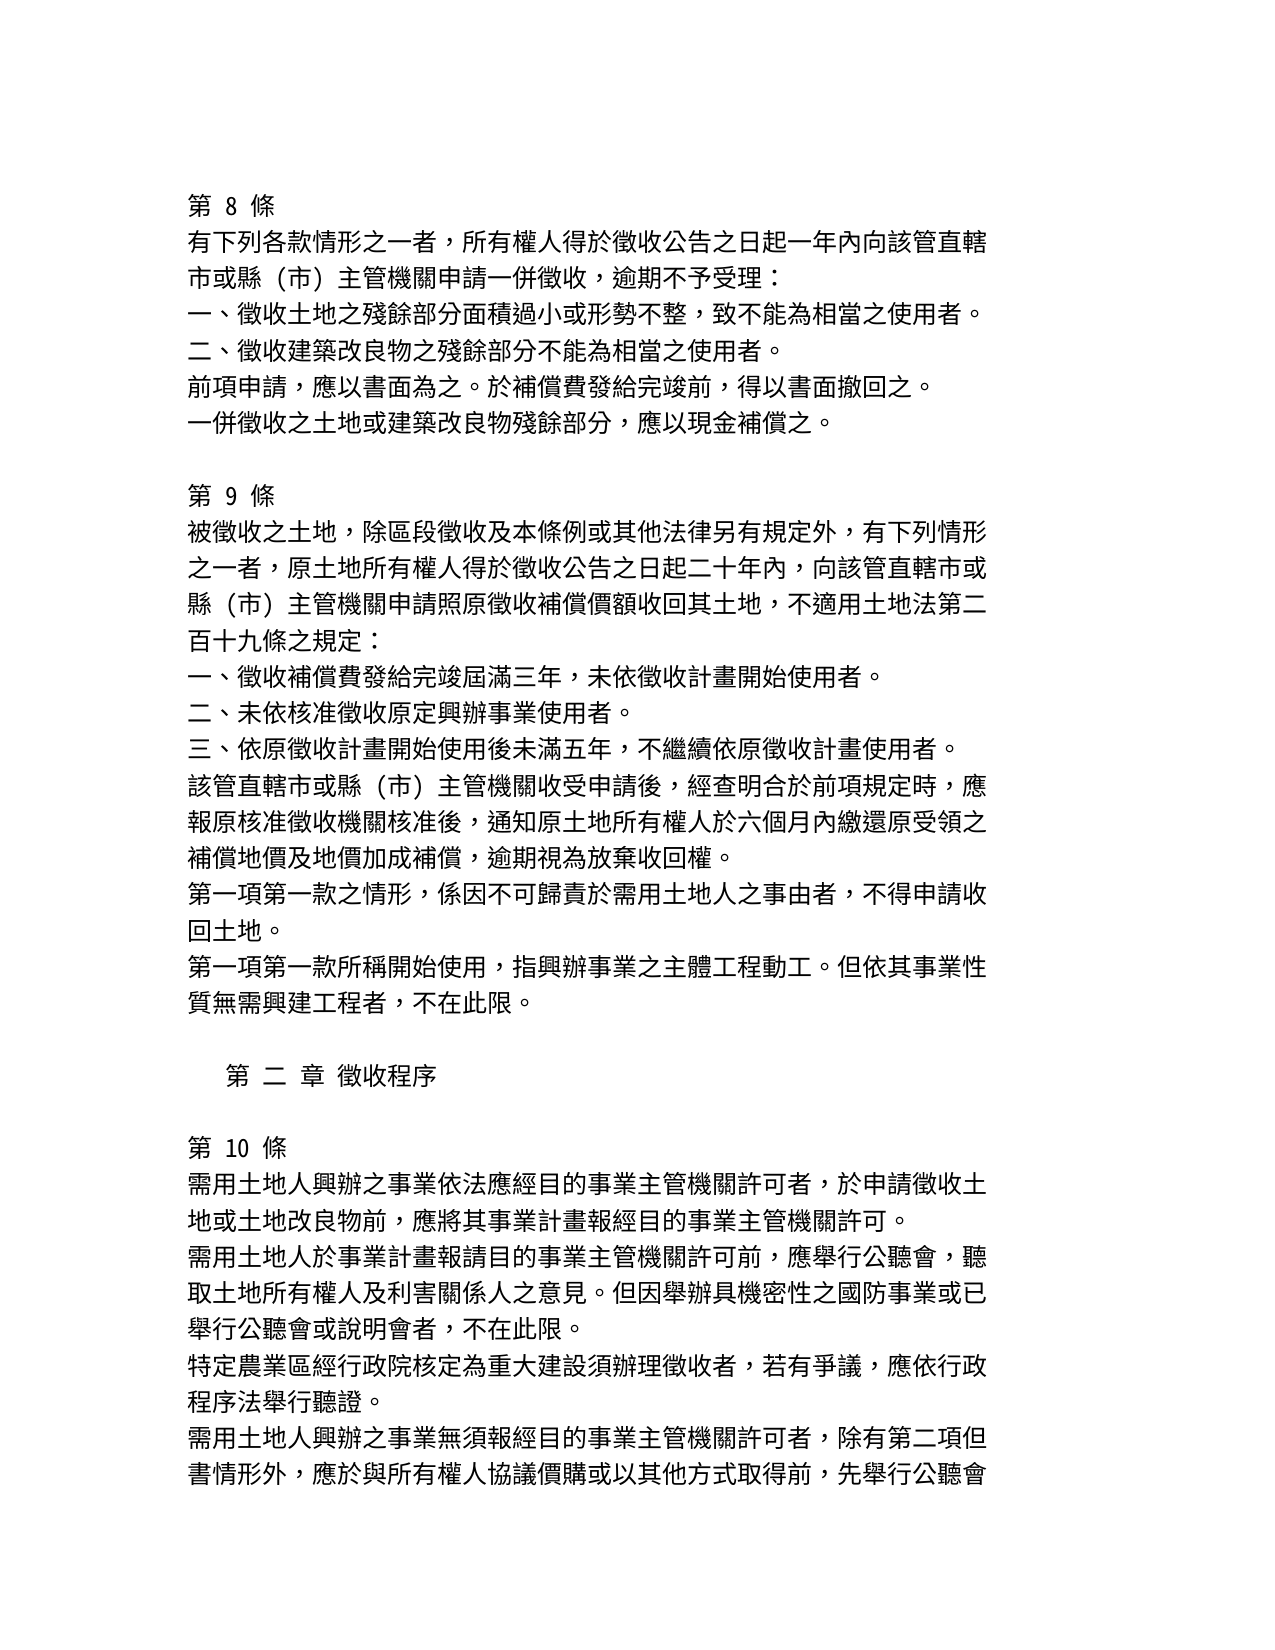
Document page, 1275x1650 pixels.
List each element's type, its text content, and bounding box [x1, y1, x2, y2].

text 第一項第一款所稱開始使用，指興辦事業之主體工程動工。但依其事業性 [187, 947, 1087, 984]
text 質無需興建工程者，不在此限。 [187, 984, 1087, 1020]
text 需用土地人興辦之事業依法應經目的事業主管機關許可者，於申請徵收土 [187, 1165, 1087, 1201]
text 取土地所有權人及利害關係人之意見。但因舉辦具機密性之國防事業或已 [187, 1274, 1087, 1310]
text 一、徵收土地之殘餘部分面積過小或形勢不整，致不能為相當之使用者。 [187, 295, 1087, 331]
text 需用土地人於事業計畫報請目的事業主管機關許可前，應舉行公聽會，聽 [187, 1237, 1087, 1274]
text 該管直轄市或縣 (市) 主管機關收受申請後，經查明合於前項規定時，應 [187, 766, 1087, 802]
text 回土地。 [187, 911, 1087, 947]
text 需用土地人興辦之事業無須報經目的事業主管機關許可者，除有第二項但 [187, 1419, 1087, 1455]
text 市或縣 (市) 主管機關申請一併徵收，逾期不予受理： [187, 259, 1087, 295]
text 特定農業區經行政院核定為重大建設須辦理徵收者，若有爭議，應依行政 [187, 1346, 1087, 1382]
text 書情形外，應於與所有權人協議價購或以其他方式取得前，先舉行公聽會 [187, 1455, 1087, 1491]
text 一併徵收之土地或建築改良物殘餘部分，應以現金補償之。 [187, 404, 1087, 440]
text 有下列各款情形之一者，所有權人得於徵收公告之日起一年內向該管直轄 [187, 222, 1087, 259]
text 縣 (市) 主管機關申請照原徵收補償價額收回其土地，不適用土地法第二 [187, 585, 1087, 621]
text 第 二 章 徵收程序 [187, 1056, 1087, 1092]
text 二、未依核准徵收原定興辦事業使用者。 [187, 694, 1087, 730]
text 第一項第一款之情形，係因不可歸責於需用土地人之事由者，不得申請收 [187, 875, 1087, 911]
text 第 10 條 [187, 1129, 1087, 1165]
text 前項申請，應以書面為之。於補償費發給完竣前，得以書面撤回之。 [187, 367, 1087, 404]
text 程序法舉行聽證。 [187, 1382, 1087, 1419]
text 之一者，原土地所有權人得於徵收公告之日起二十年內，向該管直轄市或 [187, 549, 1087, 585]
text 第 9 條 [187, 476, 1087, 512]
text 補償地價及地價加成補償，逾期視為放棄收回權。 [187, 839, 1087, 875]
text 被徵收之土地，除區段徵收及本條例或其他法律另有規定外，有下列情形 [187, 512, 1087, 549]
text 第 8 條 [187, 186, 1087, 222]
text 地或土地改良物前，應將其事業計畫報經目的事業主管機關許可。 [187, 1201, 1087, 1237]
text 一、徵收補償費發給完竣屆滿三年，未依徵收計畫開始使用者。 [187, 657, 1087, 694]
text 二、徵收建築改良物之殘餘部分不能為相當之使用者。 [187, 331, 1087, 367]
text 報原核准徵收機關核准後，通知原土地所有權人於六個月內繳還原受領之 [187, 802, 1087, 839]
text 百十九條之規定： [187, 621, 1087, 657]
text 舉行公聽會或說明會者，不在此限。 [187, 1310, 1087, 1346]
text 三、依原徵收計畫開始使用後未滿五年，不繼續依原徵收計畫使用者。 [187, 730, 1087, 766]
